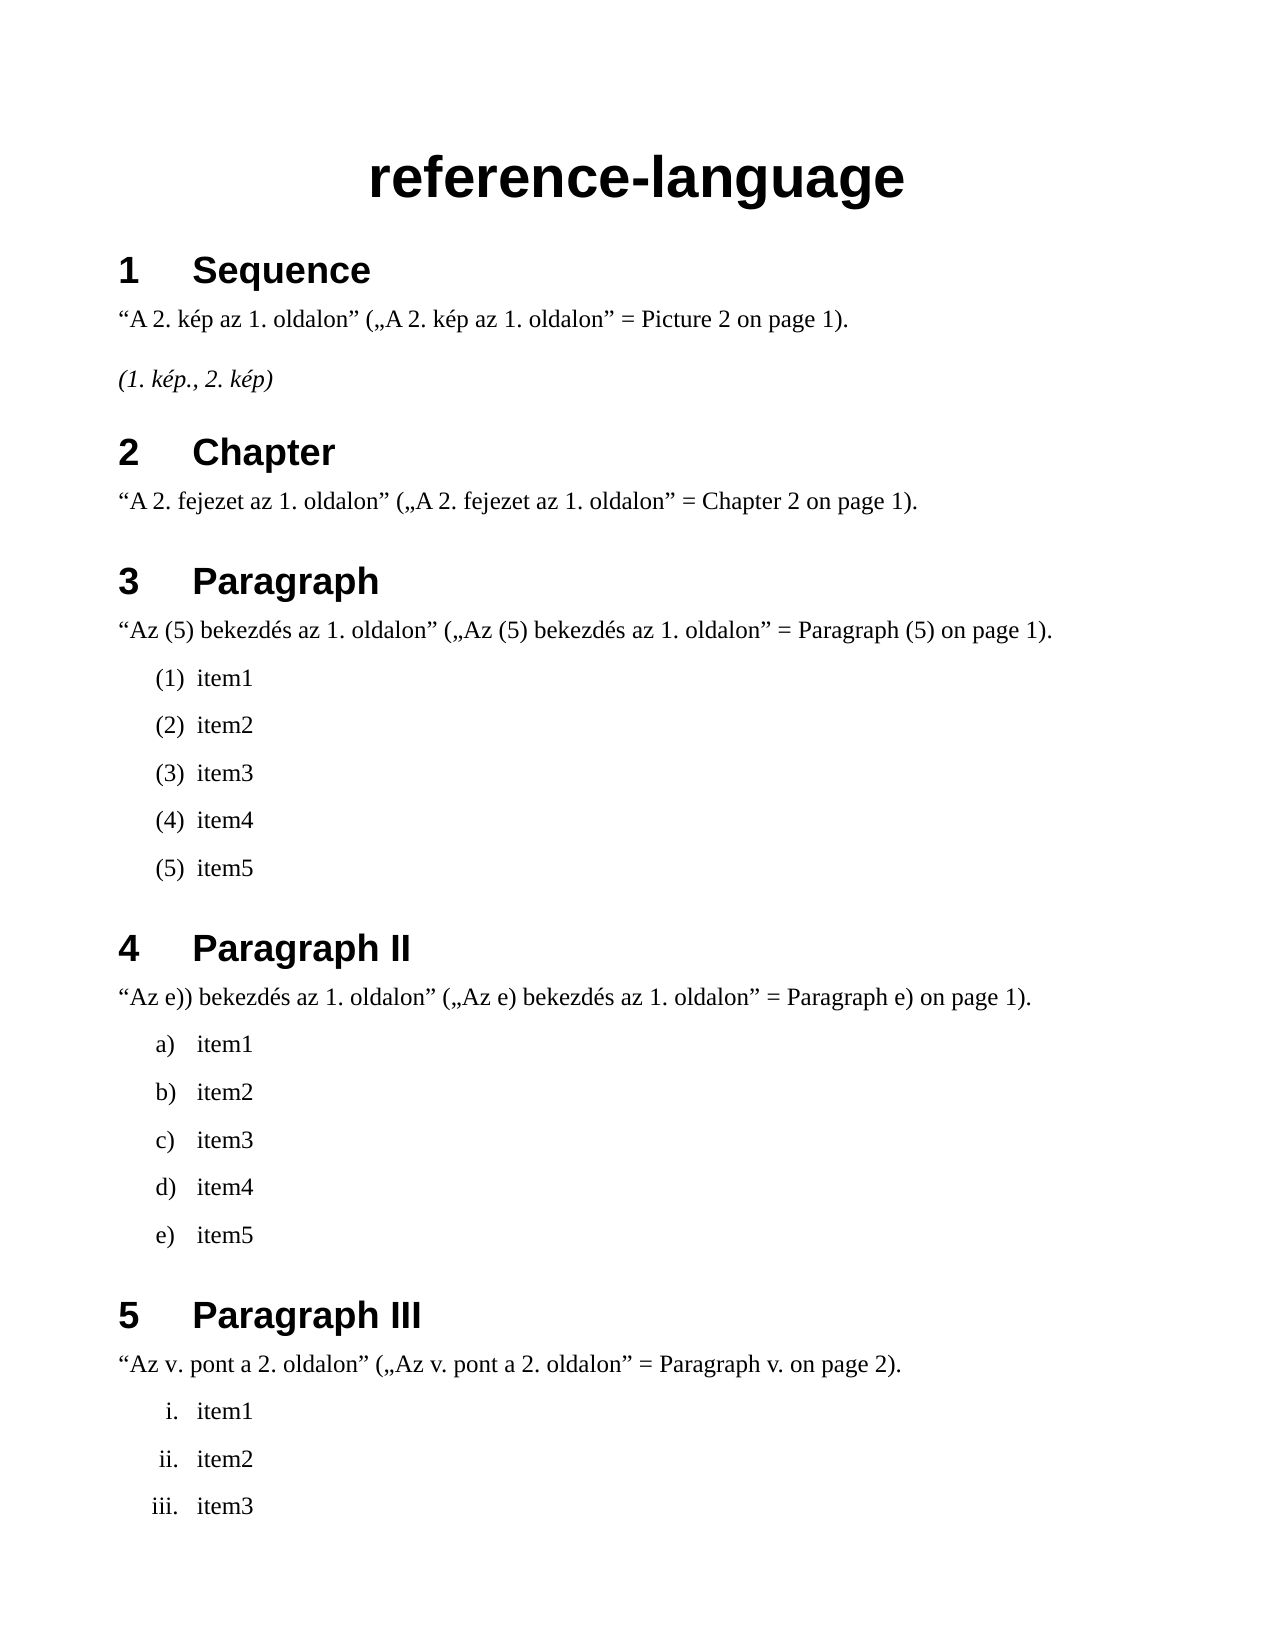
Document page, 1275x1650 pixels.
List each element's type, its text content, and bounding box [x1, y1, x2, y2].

subtitle Sequence [118, 248, 1157, 291]
subtitle Paragraph III [118, 1292, 1157, 1336]
subtitle Chapter [118, 430, 1157, 474]
list item1 [155, 663, 1157, 691]
text “Az v. pont a 2. oldalon” („Az v. pont a 2. oldalon” = Paragraph v. on page 2). [118, 1349, 1157, 1377]
text “A 2. kép az 1. oldalon” („A 2. kép az 1. oldalon” = Picture 2 on page 1). [118, 304, 1157, 333]
subtitle Paragraph [118, 559, 1157, 603]
text “Az e) bekezdés az 1. oldalon” („Az e) bekezdés az 1. oldalon” = Paragraph e) on page 1). [118, 982, 1157, 1011]
subtitle Paragraph II [118, 926, 1157, 969]
list item1 [155, 1029, 1157, 1058]
list item3 [155, 758, 1157, 787]
list item4 [155, 806, 1157, 834]
list item2 [155, 1077, 1157, 1106]
list item3 [178, 1491, 1157, 1520]
list item3 [155, 1125, 1157, 1153]
text “Az (5) bekezdés az 1. oldalon” („Az (5) bekezdés az 1. oldalon” = Paragraph (5) on page 1). [118, 615, 1157, 644]
list item4 [155, 1172, 1157, 1201]
list item2 [155, 710, 1157, 739]
text (1. kép., 2. kép) [118, 364, 1157, 393]
list item5 [155, 1220, 1157, 1249]
text “A 2. fejezet az 1. oldalon” („A 2. fejezet az 1. oldalon” = Chapter 2 on page 1). [118, 486, 1157, 515]
list item5 [155, 853, 1157, 882]
title reference-language [118, 143, 1157, 210]
list item2 [178, 1444, 1157, 1473]
list item1 [178, 1396, 1157, 1425]
